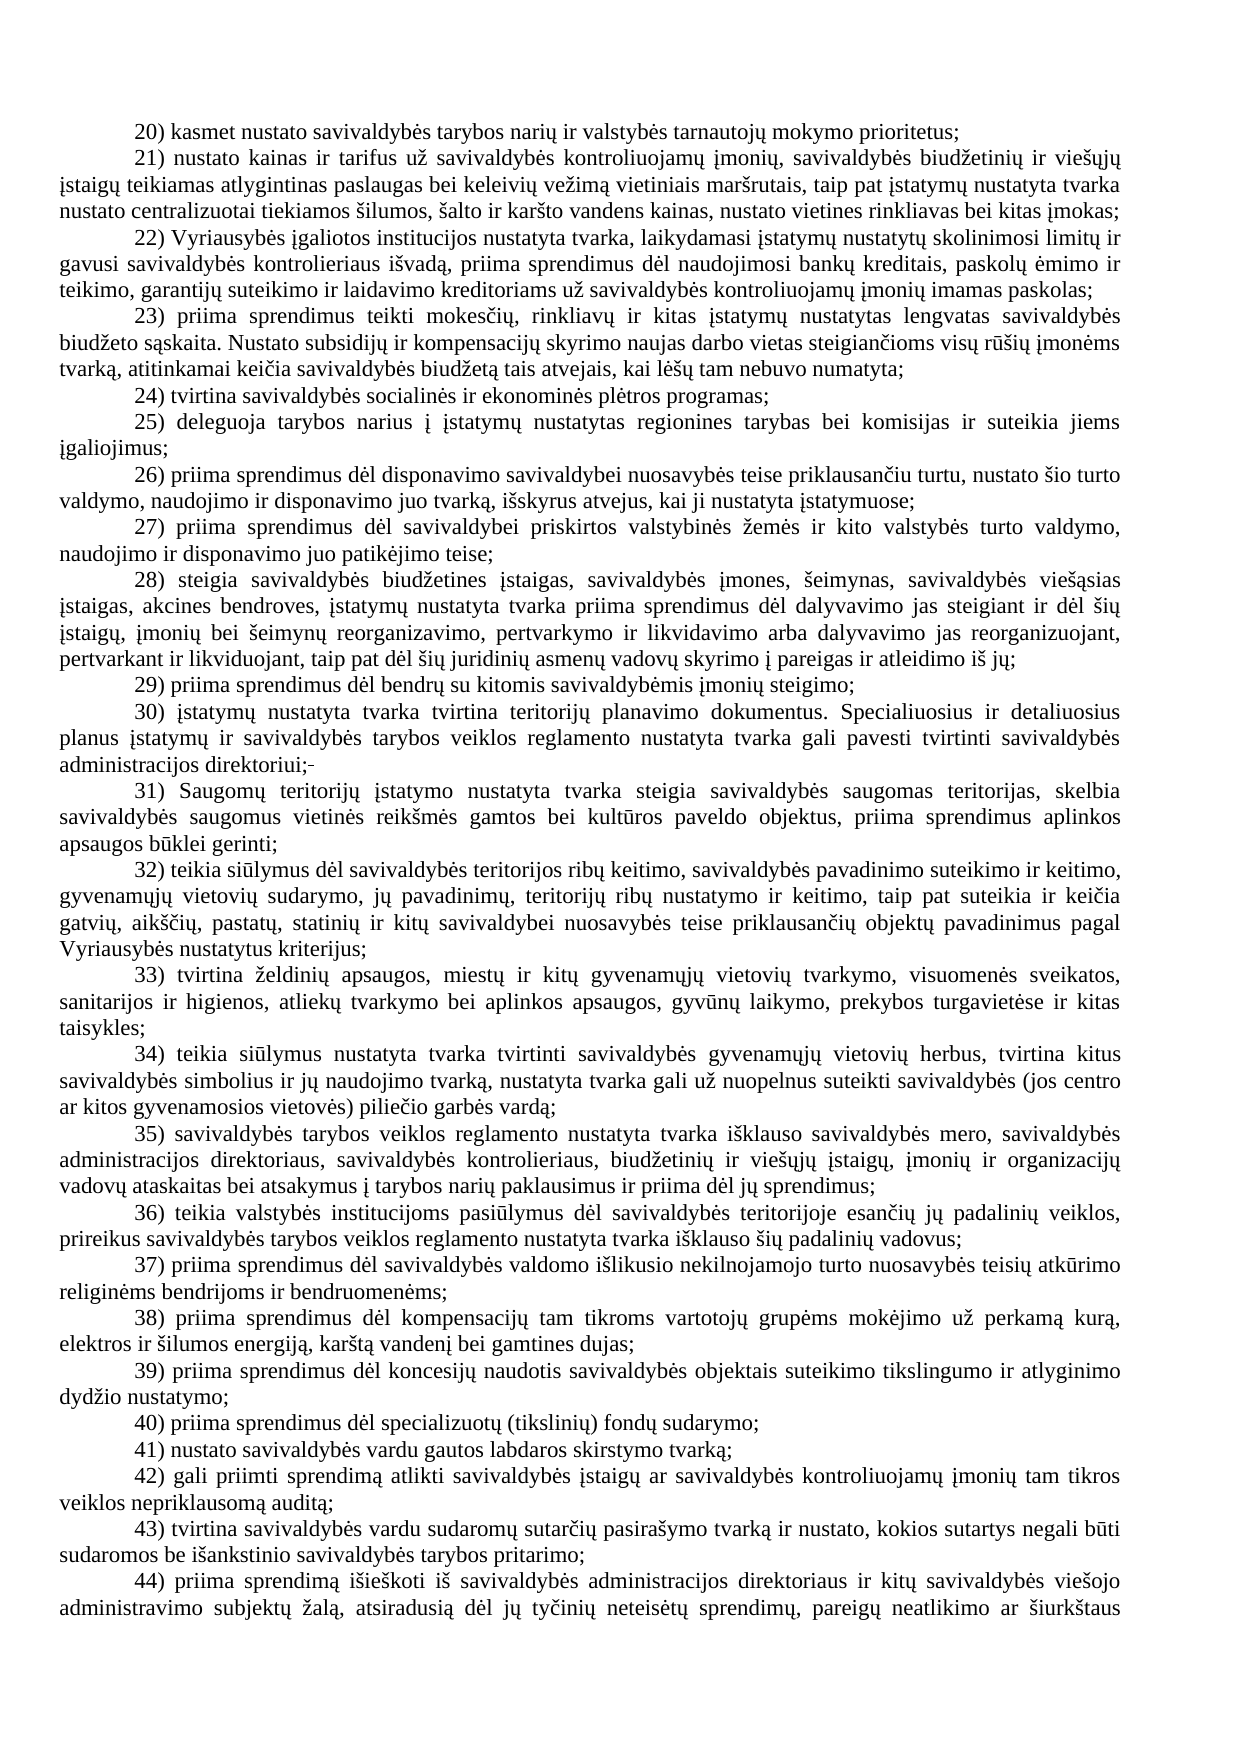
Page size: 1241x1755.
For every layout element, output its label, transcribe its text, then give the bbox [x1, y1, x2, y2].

text 31) Saugomų teritorijų įstatymo nustatyta tvarka steigia savivaldybės saugomas teritorijas, skelbia savivaldybės saugomus vietinės reikšmės gamtos bei kultūros paveldo objektus, priima sprendimus aplinkos apsaugos būklei gerinti; [59, 777, 1122, 856]
text 25) deleguoja tarybos narius į įstatymų nustatytas regionines tarybas bei komisijas ir suteikia jiems įgaliojimus; [59, 408, 1122, 461]
text 30) įstatymų nustatyta tvarka tvirtina teritorijų planavimo dokumentus. Specialiuosius ir detaliuosius planus įstatymų ir savivaldybės tarybos veiklos reglamento nustatyta tvarka gali pavesti tvirtinti savivaldybės administracijos direktoriui; [59, 698, 1122, 777]
text 38) priima sprendimus dėl kompensacijų tam tikroms vartotojų grupėms mokėjimo už perkamą kurą, elektros ir šilumos energiją, karštą vandenį bei gamtines dujas; [59, 1304, 1122, 1357]
text 43) tvirtina savivaldybės vardu sudaromų sutarčių pasirašymo tvarką ir nustato, kokios sutartys negali būti sudaromos be išankstinio savivaldybės tarybos pritarimo; [59, 1515, 1122, 1568]
text 35) savivaldybės tarybos veiklos reglamento nustatyta tvarka išklauso savivaldybės mero, savivaldybės administracijos direktoriaus, savivaldybės kontrolieriaus, biudžetinių ir viešųjų įstaigų, įmonių ir organizacijų vadovų ataskaitas bei atsakymus į tarybos narių paklausimus ir priima dėl jų sprendimus; [59, 1119, 1122, 1199]
text 23) priima sprendimus teikti mokesčių, rinkliavų ir kitas įstatymų nustatytas lengvatas savivaldybės biudžeto sąskaita. Nustato subsidijų ir kompensacijų skyrimo naujas darbo vietas steigiančioms visų rūšių įmonėms tvarką, atitinkamai keičia savivaldybės biudžetą tais atvejais, kai lėšų tam nebuvo numatyta; [59, 303, 1122, 382]
text 36) teikia valstybės institucijoms pasiūlymus dėl savivaldybės teritorijoje esančių jų padalinių veiklos, prireikus savivaldybės tarybos veiklos reglamento nustatyta tvarka išklauso šių padalinių vadovus; [59, 1199, 1122, 1251]
text 40) priima sprendimus dėl specializuotų (tikslinių) fondų sudarymo; [59, 1409, 1122, 1436]
text 44) priima sprendimą išieškoti iš savivaldybės administracijos direktoriaus ir kitų savivaldybės viešojo administravimo subjektų žalą, atsiradusią dėl jų tyčinių neteisėtų sprendimų, pareigų neatlikimo ar šiurkštaus [59, 1568, 1122, 1620]
text 29) priima sprendimus dėl bendrų su kitomis savivaldybėmis įmonių steigimo; [59, 672, 1122, 698]
text 26) priima sprendimus dėl disponavimo savivaldybei nuosavybės teise priklausančiu turtu, nustato šio turto valdymo, naudojimo ir disponavimo juo tvarką, išskyrus atvejus, kai ji nustatyta įstatymuose; [59, 461, 1122, 513]
text 37) priima sprendimus dėl savivaldybės valdomo išlikusio nekilnojamojo turto nuosavybės teisių atkūrimo religinėms bendrijoms ir bendruomenėms; [59, 1251, 1122, 1304]
text 39) priima sprendimus dėl koncesijų naudotis savivaldybės objektais suteikimo tikslingumo ir atlyginimo dydžio nustatymo; [59, 1357, 1122, 1409]
text 22) Vyriausybės įgaliotos institucijos nustatyta tvarka, laikydamasi įstatymų nustatytų skolinimosi limitų ir gavusi savivaldybės kontrolieriaus išvadą, priima sprendimus dėl naudojimosi bankų kreditais, paskolų ėmimo ir teikimo, garantijų suteikimo ir laidavimo kreditoriams už savivaldybės kontroliuojamų įmonių imamas paskolas; [59, 223, 1122, 303]
text 33) tvirtina želdinių apsaugos, miestų ir kitų gyvenamųjų vietovių tvarkymo, visuomenės sveikatos, sanitarijos ir higienos, atliekų tvarkymo bei aplinkos apsaugos, gyvūnų laikymo, prekybos turgavietėse ir kitas taisykles; [59, 961, 1122, 1041]
text 42) gali priimti sprendimą atlikti savivaldybės įstaigų ar savivaldybės kontroliuojamų įmonių tam tikros veiklos nepriklausomą auditą; [59, 1462, 1122, 1515]
text 41) nustato savivaldybės vardu gautos labdaros skirstymo tvarką; [59, 1436, 1122, 1462]
text 20) kasmet nustato savivaldybės tarybos narių ir valstybės tarnautojų mokymo prioritetus; [59, 118, 1122, 144]
text 28) steigia savivaldybės biudžetines įstaigas, savivaldybės įmones, šeimynas, savivaldybės viešąsias įstaigas, akcines bendroves, įstatymų nustatyta tvarka priima sprendimus dėl dalyvavimo jas steigiant ir dėl šių įstaigų, įmonių bei šeimynų reorganizavimo, pertvarkymo ir likvidavimo arba dalyvavimo jas reorganizuojant, pertvarkant ir likviduojant, taip pat dėl šių juridinių asmenų vadovų skyrimo į pareigas ir atleidimo iš jų; [59, 566, 1122, 672]
text 34) teikia siūlymus nustatyta tvarka tvirtinti savivaldybės gyvenamųjų vietovių herbus, tvirtina kitus savivaldybės simbolius ir jų naudojimo tvarką, nustatyta tvarka gali už nuopelnus suteikti savivaldybės (jos centro ar kitos gyvenamosios vietovės) piliečio garbės vardą; [59, 1041, 1122, 1119]
text 27) priima sprendimus dėl savivaldybei priskirtos valstybinės žemės ir kito valstybės turto valdymo, naudojimo ir disponavimo juo patikėjimo teise; [59, 513, 1122, 566]
text 21) nustato kainas ir tarifus už savivaldybės kontroliuojamų įmonių, savivaldybės biudžetinių ir viešųjų įstaigų teikiamas atlygintinas paslaugas bei keleivių vežimą vietiniais maršrutais, taip pat įstatymų nustatyta tvarka nustato centralizuotai tiekiamos šilumos, šalto ir karšto vandens kainas, nustato vietines rinkliavas bei kitas įmokas; [59, 144, 1122, 223]
text 32) teikia siūlymus dėl savivaldybės teritorijos ribų keitimo, savivaldybės pavadinimo suteikimo ir keitimo, gyvenamųjų vietovių sudarymo, jų pavadinimų, teritorijų ribų nustatymo ir keitimo, taip pat suteikia ir keičia gatvių, aikščių, pastatų, statinių ir kitų savivaldybei nuosavybės teise priklausančių objektų pavadinimus pagal Vyriausybės nustatytus kriterijus; [59, 856, 1122, 961]
text 24) tvirtina savivaldybės socialinės ir ekonominės plėtros programas; [59, 382, 1122, 408]
